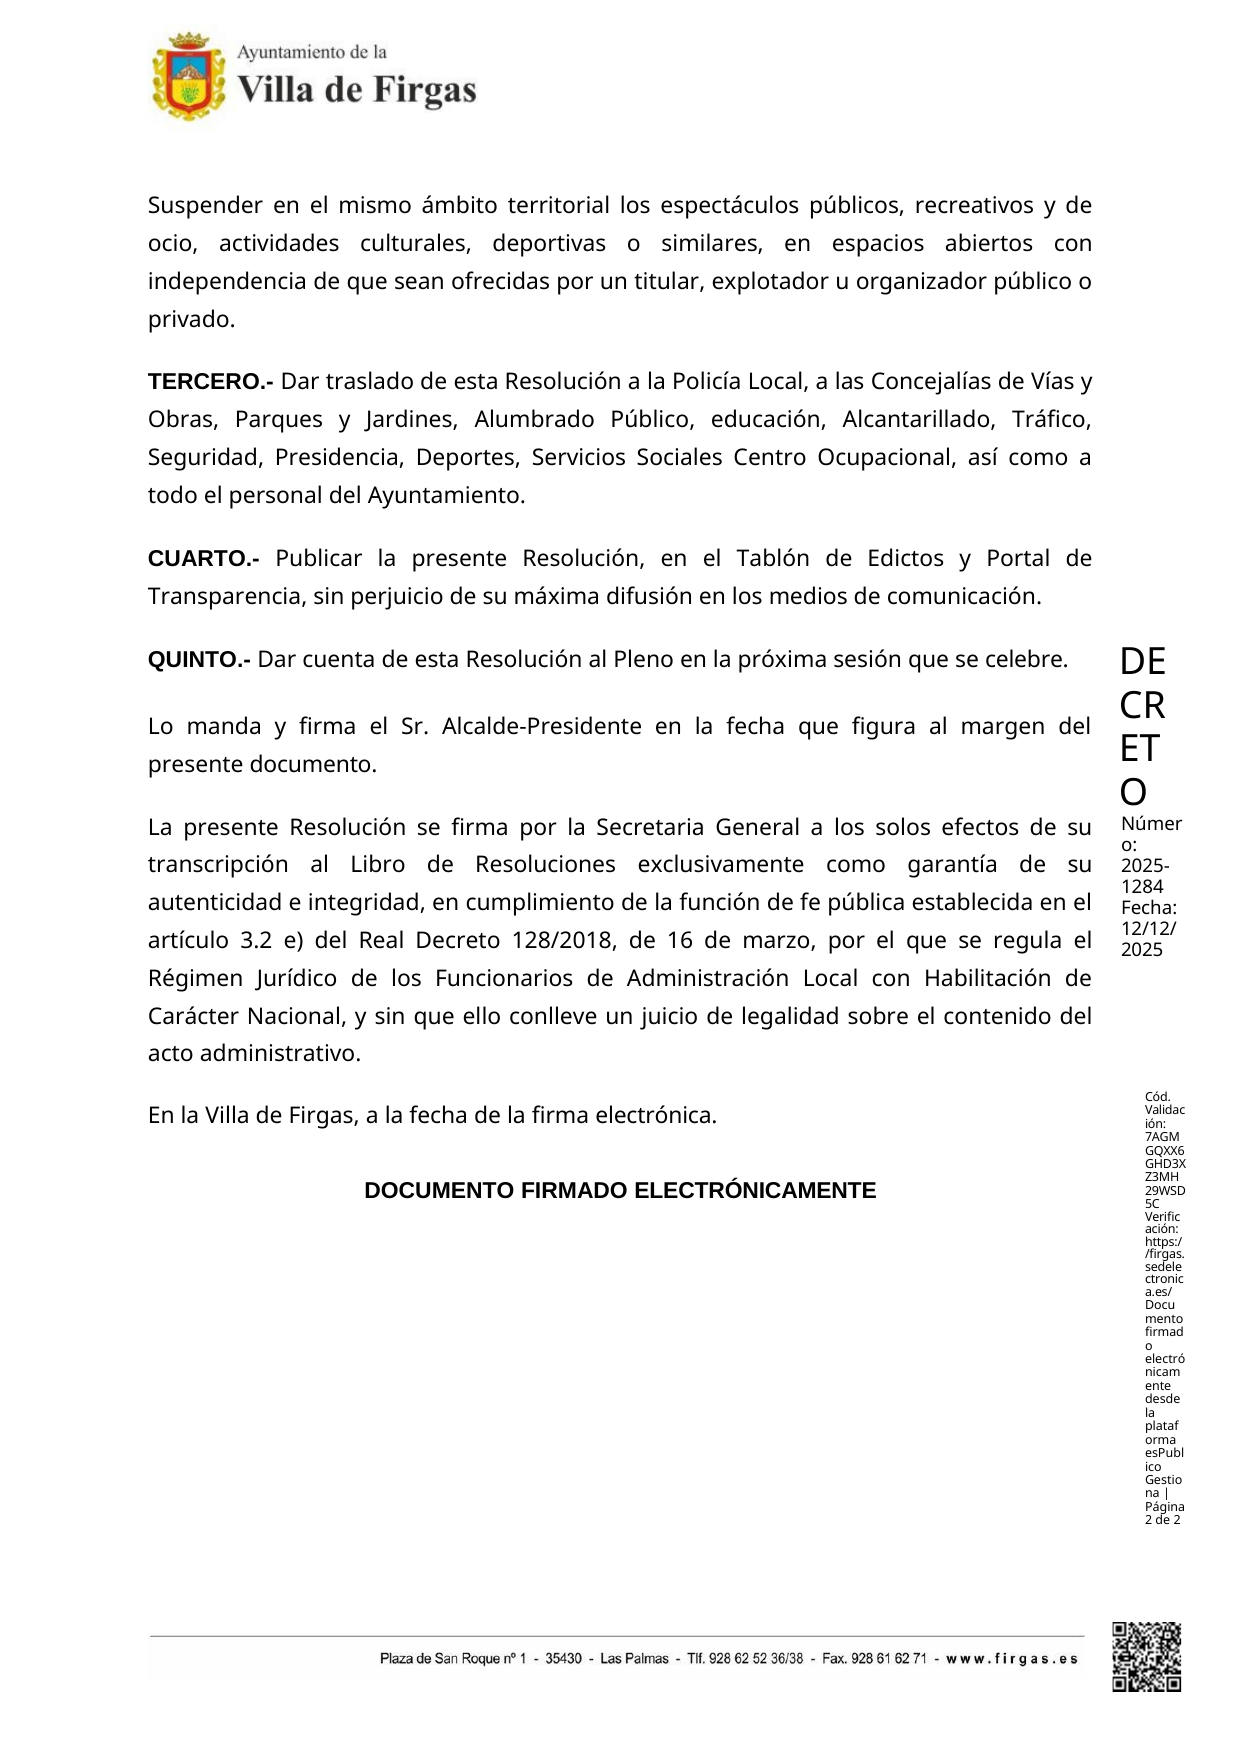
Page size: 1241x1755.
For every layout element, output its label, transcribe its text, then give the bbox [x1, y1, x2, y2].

text Número: 2025-1284 Fecha: 12/12/2025 [1121, 814, 1185, 961]
text DOCUMENTO FIRMADO ELECTRÓNICAMENTE [148, 1177, 1093, 1203]
text [1143, 1089, 1186, 1612]
text [1117, 638, 1185, 985]
text Cód. Validación: 7AGMGQXX6GHD3XZ3MH29WSD5C [1145, 1091, 1186, 1211]
text QUINTO.- Dar cuenta de esta Resolución al Pleno en la próxima sesión que se celebre. [148, 643, 1108, 674]
text CUARTO.- Publicar la presente Resolución, en el Tablón de Edictos y Portal de Transparencia, sin perjuicio de su máxima difusión en los medios de comunicación. [148, 542, 1093, 611]
text Suspender en el mismo ámbito territorial los espectáculos públicos, recreativos y de ocio, actividades culturales, deportivas o similares, en espacios abiertos con independencia de que sean ofrecidas por un titular, explotador u organizador público o privado. [148, 189, 1093, 334]
text La presente Resolución se firma por la Secretaria General a los solos efectos de su transcripción al Libro de Resoluciones exclusivamente como garantía de su autenticidad e integridad, en cumplimiento de la función de fe pública establecida en el artículo 3.2 e) del Real Decreto 128/2018, de 16 de marzo, por el que se regula el Régimen Jurídico de los Funcionarios de Administración Local con Habilitación de Carácter Nacional, y sin que ello conlleve un juicio de legalidad sobre el contenido del acto administrativo. [148, 811, 1093, 1069]
text Verificación: https://firgas.sedelectronica.es/ [1145, 1211, 1186, 1299]
text En la Villa de Firgas, a la fecha de la firma electrónica. [148, 1099, 1108, 1131]
text TERCERO.- Dar traslado de esta Resolución a la Policía Local, a las Concejalías de Vías y Obras, Parques y Jardines, Alumbrado Público, educación, Alcantarillado, Tráfico, Seguridad, Presidencia, Deportes, Servicios Sociales Centro Ocupacional, así como a todo el personal del Ayuntamiento. [148, 365, 1093, 510]
text DECRETO [1119, 640, 1185, 814]
text Documento firmado electrónicamente desde la plataforma esPublico Gestiona | Página 2 de 2 [1145, 1299, 1186, 1527]
text Lo manda y firma el Sr. Alcalde-Presidente en la fecha que figura al margen del presente documento. [148, 710, 1093, 779]
